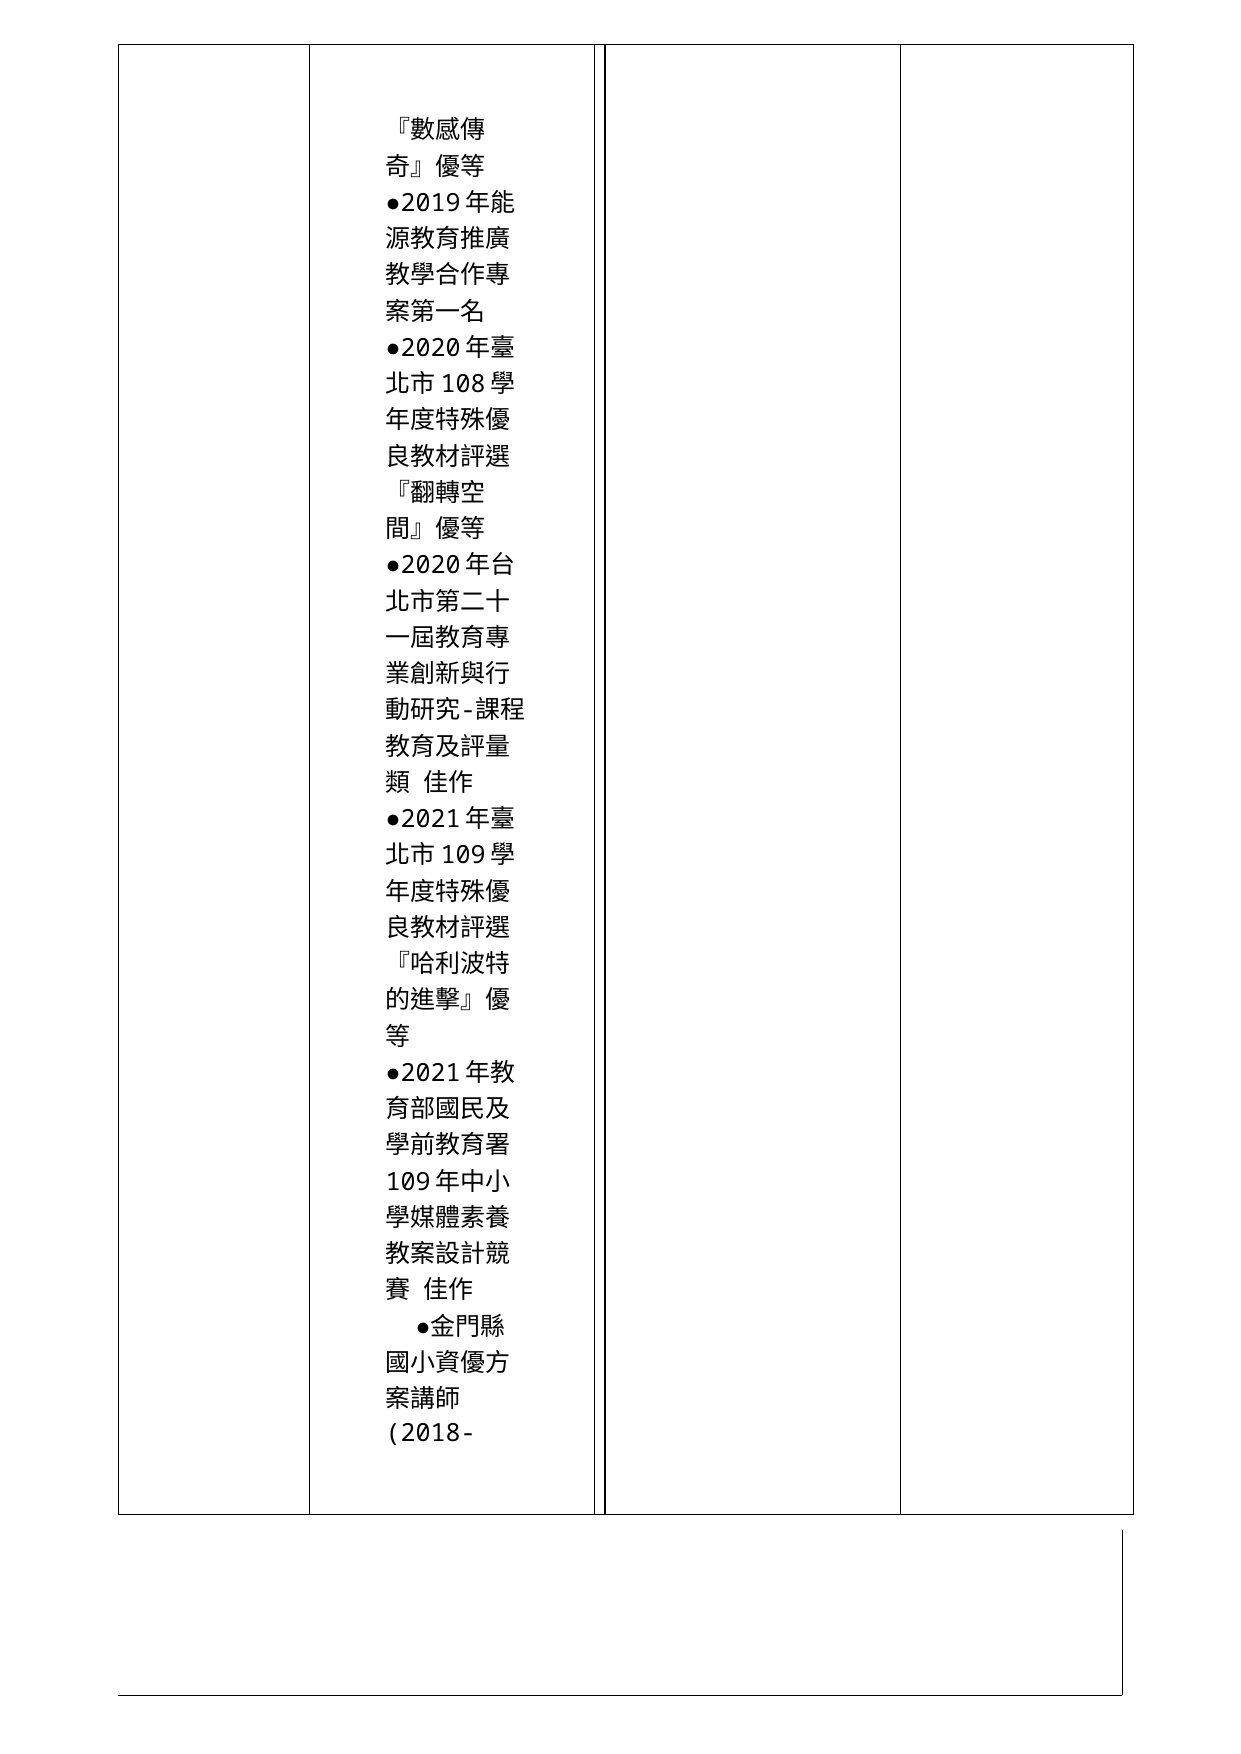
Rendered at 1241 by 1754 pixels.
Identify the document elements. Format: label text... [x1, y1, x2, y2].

table_cell [119, 45, 309, 1514]
table_cell [595, 45, 604, 1514]
table_cell 『數感傳奇』優等 ●2019年能源教育推廣教學合作專案第一名 ●2020年臺北市108學年度特殊優良教材評選『翻轉空間』優等 ●2020年台北市第二十一屆教育專業創新與行動研究-課程教育及評量類 佳作 ●2021年臺北市109學年度特殊優良教材評選『哈利波特的進擊』優等 ●2021年教育部國民及學前教育署109年中小學媒體素養教案設計競賽 佳作 ●金門縣國小資優方案講師(2018- [310, 45, 594, 1514]
table_cell [901, 45, 1133, 1514]
table_cell [606, 45, 900, 1514]
